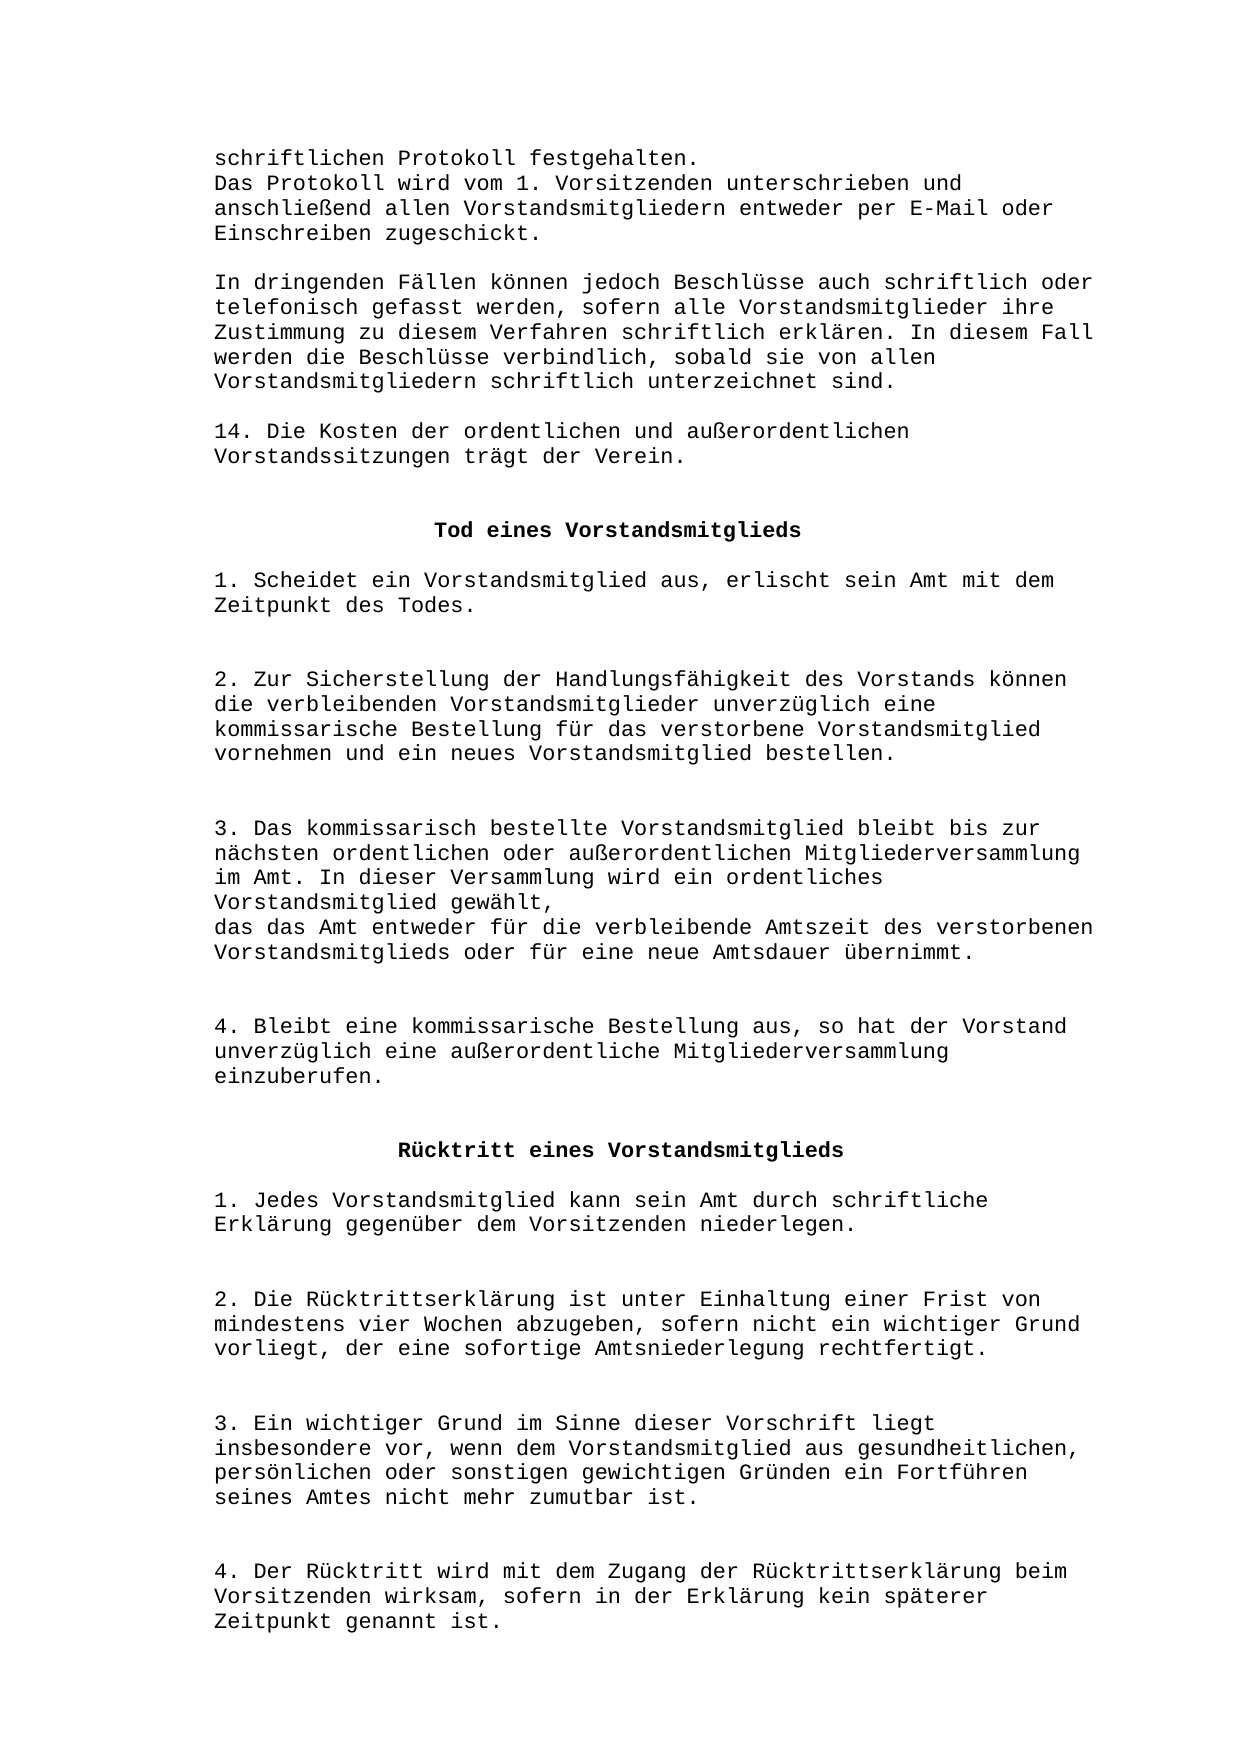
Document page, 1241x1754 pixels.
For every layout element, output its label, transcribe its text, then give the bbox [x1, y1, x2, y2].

list schriftlichen Protokoll festgehalten. Das Protokoll wird vom 1. Vorsitzenden unterschrieben und anschließend allen Vorstandsmitgliedern entweder per E-Mail oder Einschreiben zugeschickt. In dringenden Fällen können jedoch Beschlüsse auch schriftlich oder telefonisch gefasst werden, sofern alle Vorstandsmitglieder ihre Zustimmung zu diesem Verfahren schriftlich erklären. In diesem Fall werden die Beschlüsse verbindlich, sobald sie von allen Vorstandsmitgliedern schriftlich unterzeichnet sind. 14. Die Kosten der ordentlichen und außerordentlichen Vorstandssitzungen trägt der Verein. Tod eines Vorstandsmitglieds 1. Scheidet ein Vorstandsmitglied aus, erlischt sein Amt mit dem Zeitpunkt des Todes. 2. Zur Sicherstellung der Handlungsfähigkeit des Vorstands können die verbleibenden Vorstandsmitglieder unverzüglich eine kommissarische Bestellung für das verstorbene Vorstandsmitglied vornehmen und ein neues Vorstandsmitglied bestellen. 3. Das kommissarisch bestellte Vorstandsmitglied bleibt bis zur nächsten ordentlichen oder außerordentlichen Mitgliederversammlung im Amt. In dieser Versammlung wird ein ordentliches Vorstandsmitglied gewählt, das das Amt entweder für die verbleibende Amtszeit des verstorbenen Vorstandsmitglieds oder für eine neue Amtsdauer übernimmt. 4. Bleibt eine kommissarische Bestellung aus, so hat der Vorstand unverzüglich eine außerordentliche Mitgliederversammlung einzuberufen. Rücktritt eines Vorstandsmitglieds 1. Jedes Vorstandsmitglied kann sein Amt durch schriftliche Erklärung gegenüber dem Vorsitzenden niederlegen. 2. Die Rücktrittserklärung ist unter Einhaltung einer Frist von mindestens vier Wochen abzugeben, sofern nicht ein wichtiger Grund vorliegt, der eine sofortige Amtsniederlegung rechtfertigt. 3. Ein wichtiger Grund im Sinne dieser Vorschrift liegt insbesondere vor, wenn dem Vorstandsmitglied aus gesundheitlichen, persönlichen oder sonstigen gewichtigen Gründen ein Fortführen seines Amtes nicht mehr zumutbar ist. 4. Der Rücktritt wird mit dem Zugang der Rücktrittserklärung beim Vorsitzenden wirksam, sofern in der Erklärung kein späterer Zeitpunkt genannt ist. [176, 148, 1101, 1635]
